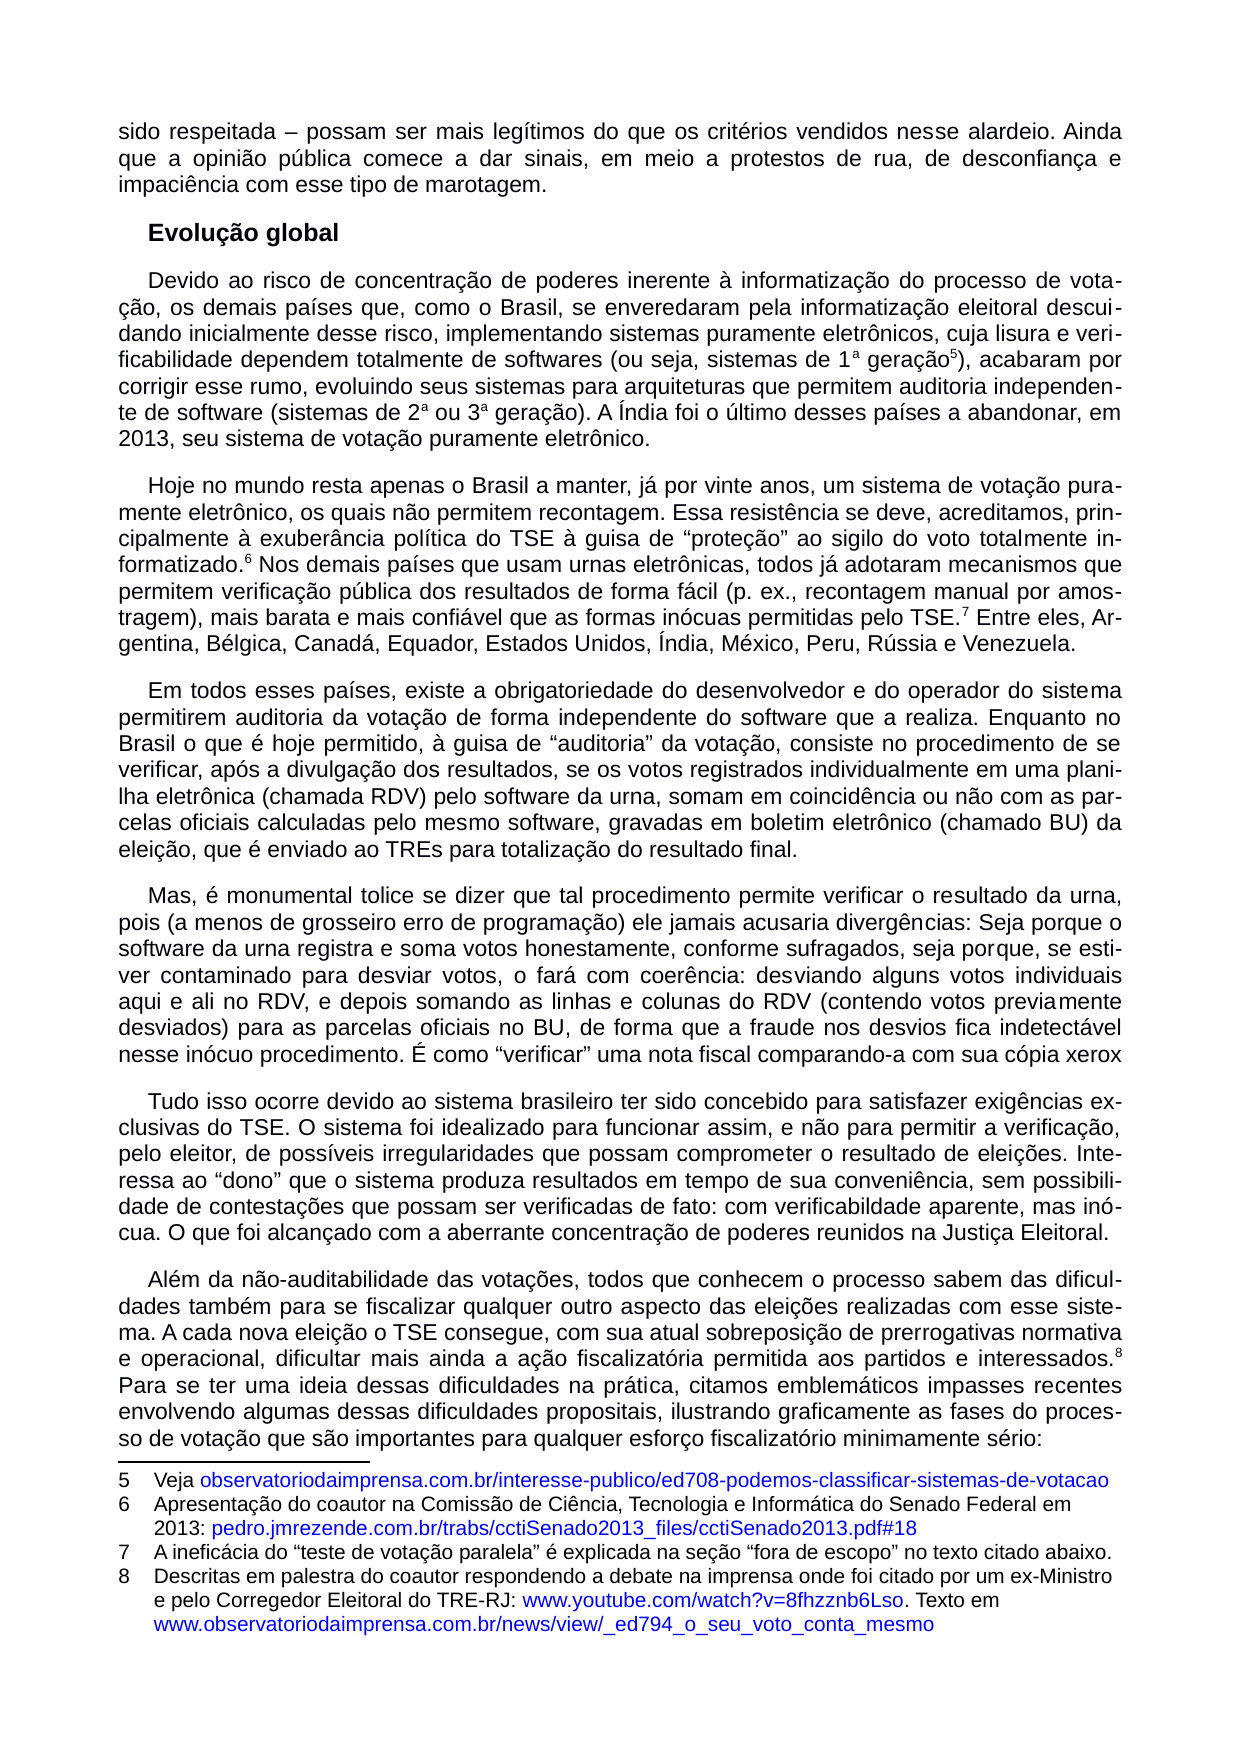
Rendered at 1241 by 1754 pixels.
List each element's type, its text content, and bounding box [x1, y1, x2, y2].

text Em todos esses países, existe a obrigatoriedade do desenvolvedor e do operador do siste­ma per­mitirem auditoria da votação de forma independente do software que a realiza. Enquanto no Bra­sil o que é hoje permitido, à guisa de “auditoria” da votação, consiste no procedimento de se ve­rificar, após a di­vulgação dos re­sultados, se os votos registrados indivi­dualmente em uma plani­lha eletrônica (chamada RDV) pelo software da urna, somam em coincidên­cia ou não com as par­celas oficiais calculadas pelo mes­mo software, gravadas em bole­tim eletrônico (chamado BU) da eleição, que é enviado ao TREs para totaliza­ção do resultado final. [118, 677, 1122, 862]
text sido res­peitada – possam ser mais legítimos do que os critérios vendidos nes­se alardeio. Ainda que a opi­nião pú­blica comece a dar sinais, em meio a protestos de rua, de desconfiança e impaciência com esse tipo de marotagem. [118, 118, 1122, 197]
text Hoje no mundo resta apenas o Brasil a manter, já por vinte anos, um sistema de votação pura­mente eletrônico, os quais não permitem recontagem. Essa resistência se deve, acreditamos, prin­cipalmente à exuberância políti­ca do TSE à guisa de “proteção” ao sigilo do voto total­mente in­formatizado. Nos de­mais países que usam urnas eletrôni­cas, todos já adotaram meca­nismos que permitem veri­ficação pública dos resul­tados de forma fácil (p. ex., recontagem manual por amos­tragem), mais barata e mais confiá­vel que as formas inócuas permitidas pelo TSE. Entre eles, Ar­gentina, Bélgi­ca, Ca­nadá, Equador, Es­tados Uni­dos, Ín­dia, México, Peru, Rússia e Venez­uela. [118, 472, 1122, 657]
text Tudo isso ocorre devido ao sistema brasileiro ter sido concebido para sa­tisfazer exigências ex­clusivas do TSE. O sistema foi idealizado para funcionar assim, e não para permitir a verificação, pelo eleitor, de possíveis irregularidades que possam comprome­ter o resultado de elei­ções. Inte­ressa ao “dono” que o siste­ma produza resul­tados em tem­po de sua conveniência, sem possibili­dade de contesta­ções que possam ser verificadas de fato: com verificabildade aparente, mas inó­cua. O que foi alcançado com a aberrante concentração de po­deres reunidos na Justiça Eleito­ral. [118, 1088, 1122, 1246]
text Devido ao risco de concentração de poderes inerente à informatização do processo de vota­ção, os demais países que, como o Brasil, se enveredaram pela informatização eleitoral descui­dando inicialmente desse risco, implementando sistemas puramente eletrônicos, cuja lisura e veri­ficabilidade dependem totalmente de softwares (ou seja, sistemas de 1a geração), acabaram por corrigir esse rumo, evoluindo seus sistemas para arquiteturas que permitem auditoria independen­te de softwa­re (sistemas de 2a ou 3a geração). A Índia foi o último desses países a abandonar, em 2013, seu sistema de votação puramente eletrônico. [118, 267, 1122, 452]
text Além da não-auditabilidade das votações, todos que conhecem o processo sabem das dificul­dades também para se fiscalizar qualquer outro aspecto das eleições realizadas com esse siste­ma. A cada nova elei­ção o TSE consegue, com sua atual sobreposição de prer­rogativas normativa e operacional, dificultar mais ainda a ação fiscali­zatória permitida aos partidos e interessados. Para se ter uma ideia dessas dificuldades na práti­ca, cita­mos emblemáticos impasses re­centes envolvendo algumas dessas dificuldades propositais, ilus­trando graficamente as fases do proces­so de votação que são importantes para qualquer esforço fiscalizatório minimamente sério: [118, 1266, 1122, 1451]
text Mas, é monumental tolice se dizer que tal procedimento permite verificar o re­sultado da urna, pois (a me­nos de grosseiro erro de programação) ele jamais acusaria divergên­cias: Seja porque o software da urna registra e soma votos honestamente, conforme sufragados, seja por­que, se esti­ver contaminado para desviar votos, o fará com coerência: des­viando alguns votos in­dividuais aqui e ali no RDV, e depois somando as linhas e colunas do RDV (contendo votos previa­mente desvia­dos) para as parcelas oficiais no BU, de for­ma que a fraude nos desvios fica indetectável nesse inó­cuo procedi­mento. É como “verificar” uma nota fiscal comparando-a com sua cópia xerox [118, 882, 1122, 1067]
text Veja observatoriodaimprensa.com.br/interesse-publico/ed708-podemos-classificar-sistemas-de-votacao [118, 1468, 1122, 1492]
text Descritas em palestra do coautor respondendo a debate na imprensa onde foi citado por um ex-Ministro e pelo Corregedor Eleitoral do TRE-RJ: www.youtube.com/watch?v=8fhzznb6Lso. Texto em www.observatoriodaimprensa.com.br/news/view/_ed794_o_seu_voto_conta_mesmo [118, 1564, 1122, 1636]
text Evolução global [118, 218, 1122, 247]
text Apresentação do coautor na Comissão de Ciência, Tecnologia e Informática do Senado Federal em 2013: pedro.jmrezende.com.br/trabs/cctiSenado2013_files/cctiSenado2013.pdf#18 [118, 1492, 1122, 1540]
text A ineficácia do “teste de votação paralela” é explicada na seção “fora de escopo” no texto citado abaixo. [118, 1540, 1122, 1564]
